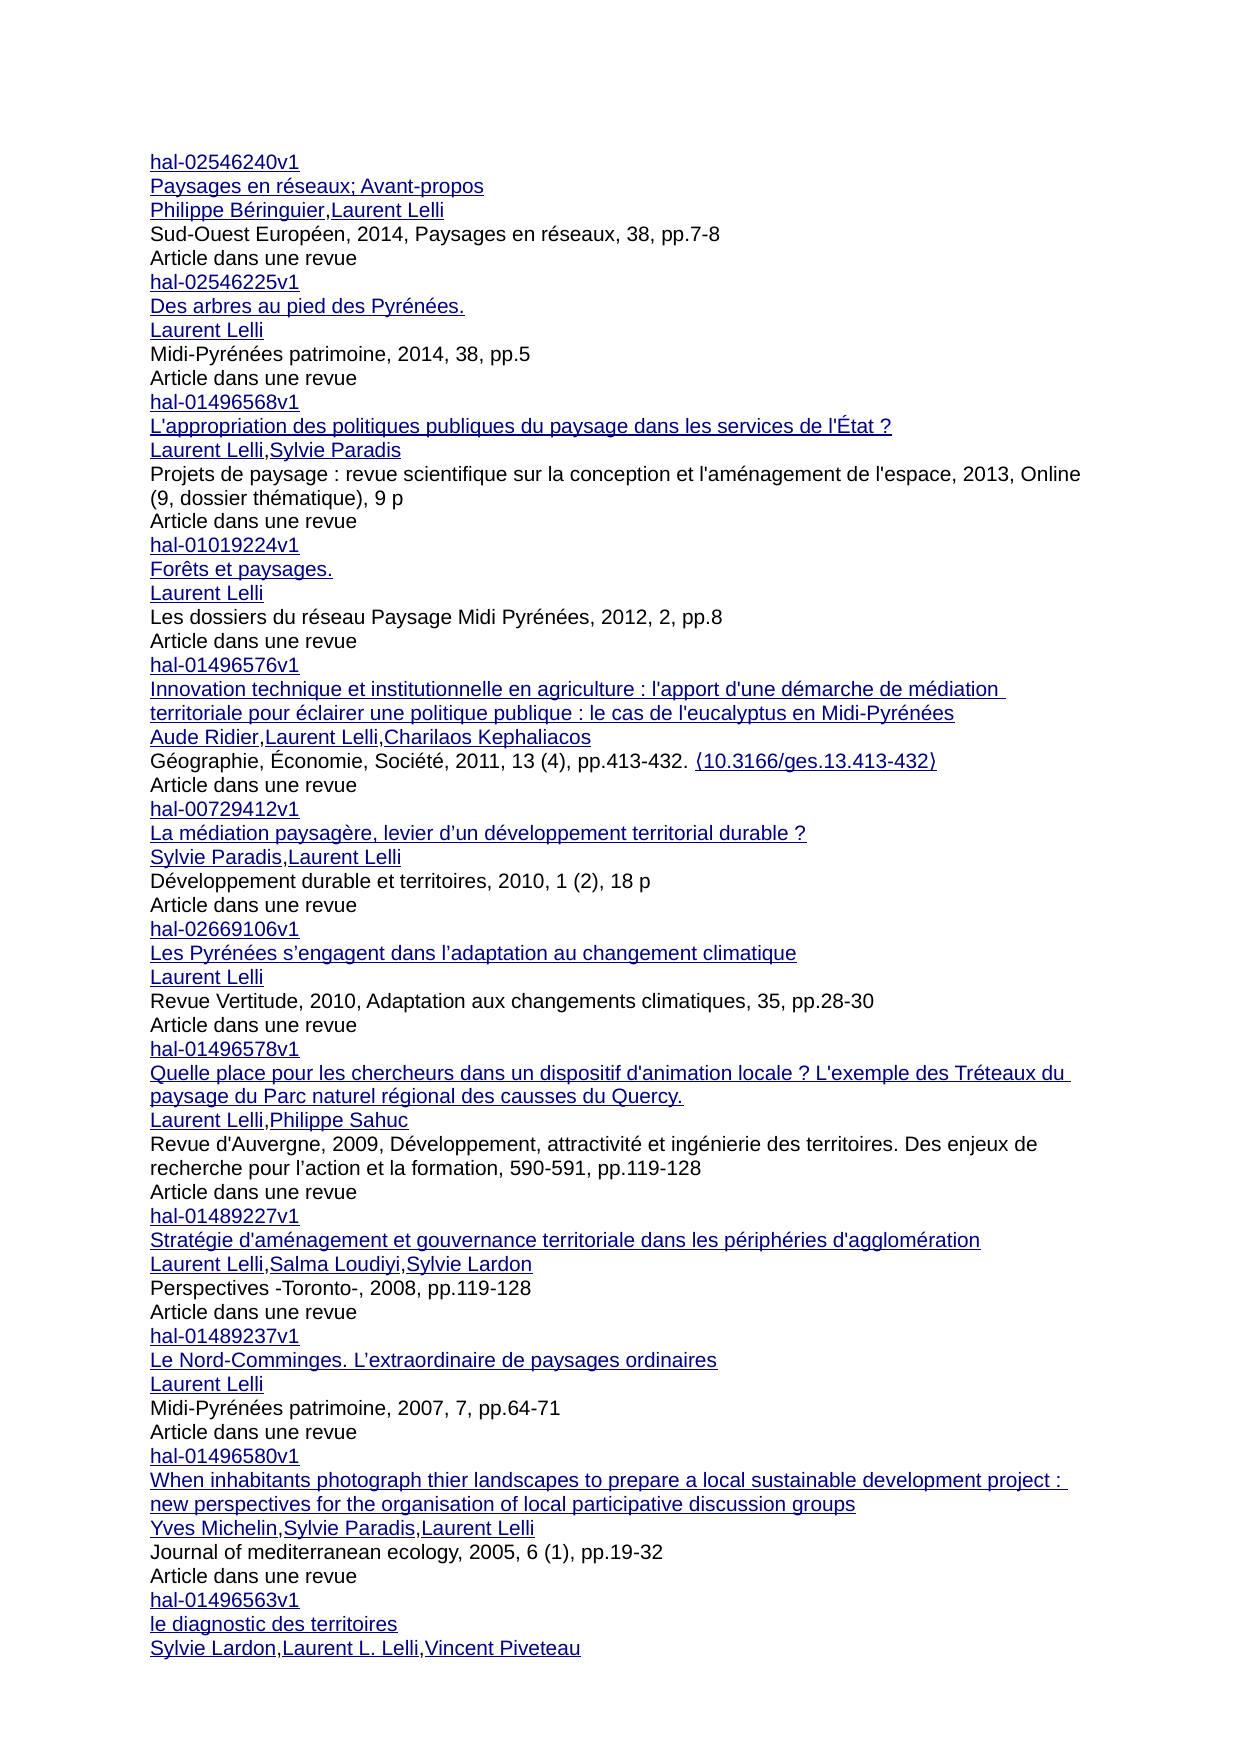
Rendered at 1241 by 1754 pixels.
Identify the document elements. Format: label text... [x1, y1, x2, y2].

table_cell Quelle place pour les chercheurs dans un dispositif d'animation locale ? L'exemple des Tréteaux du paysage du Parc naturel régional des causses du Quercy. Laurent Lelli,Philippe Sahuc Revue d'Auvergne, 2009, Développement, attractivité et ingénierie des territoires. Des enjeux de recherche pour l’action et la formation, 590-591, pp.119-128 Article dans une revue hal-01489227v1 [150, 1060, 1090, 1228]
table_cell hal-02546240v1 [150, 150, 1090, 174]
table_cell Paysages en réseaux; Avant-propos Philippe Béringuier,Laurent Lelli Sud-Ouest Européen, 2014, Paysages en réseaux, 38, pp.7-8 Article dans une revue hal-02546225v1 [150, 174, 1090, 294]
table_cell Forêts et paysages. Laurent Lelli Les dossiers du réseau Paysage Midi Pyrénées, 2012, 2, pp.8 Article dans une revue hal-01496576v1 [150, 557, 1090, 677]
table_cell La médiation paysagère, levier d’un développement territorial durable ? Sylvie Paradis,Laurent Lelli Développement durable et territoires, 2010, 1 (2), 18 p Article dans une revue hal-02669106v1 [150, 821, 1090, 941]
table_cell When inhabitants photograph thier landscapes to prepare a local sustainable development project : new perspectives for the organisation of local participative discussion groups Yves Michelin,Sylvie Paradis,Laurent Lelli Journal of mediterranean ecology, 2005, 6 (1), pp.19-32 Article dans une revue hal-01496563v1 [150, 1468, 1090, 1611]
table_cell Le Nord-Comminges. L’extraordinaire de paysages ordinaires Laurent Lelli Midi-Pyrénées patrimoine, 2007, 7, pp.64-71 Article dans une revue hal-01496580v1 [150, 1348, 1090, 1468]
table_cell L'appropriation des politiques publiques du paysage dans les services de l'État ? Laurent Lelli,Sylvie Paradis Projets de paysage : revue scientifique sur la conception et l'aménagement de l'espace, 2013, Online (9, dossier thématique), 9 p Article dans une revue hal-01019224v1 [150, 414, 1090, 557]
table_cell Des arbres au pied des Pyrénées. Laurent Lelli Midi-Pyrénées patrimoine, 2014, 38, pp.5 Article dans une revue hal-01496568v1 [150, 294, 1090, 413]
table_cell Les Pyrénées s’engagent dans l’adaptation au changement climatique Laurent Lelli Revue Vertitude, 2010, Adaptation aux changements climatiques, 35, pp.28-30 Article dans une revue hal-01496578v1 [150, 941, 1090, 1060]
table_cell le diagnostic des territoires Sylvie Lardon,Laurent L. Lelli,Vincent Piveteau [150, 1611, 1090, 1659]
table_cell Innovation technique et institutionnelle en agriculture : l'apport d'une démarche de médiation territoriale pour éclairer une politique publique : le cas de l'eucalyptus en Midi-Pyrénées Aude Ridier,Laurent Lelli,Charilaos Kephaliacos Géographie, Économie, Société, 2011, 13 (4), pp.413-432. ⟨10.3166/ges.13.413-432⟩ Article dans une revue hal-00729412v1 [150, 677, 1090, 821]
table_cell Stratégie d'aménagement et gouvernance territoriale dans les périphéries d'agglomération Laurent Lelli,Salma Loudiyi,Sylvie Lardon Perspectives -Toronto-, 2008, pp.119-128 Article dans une revue hal-01489237v1 [150, 1228, 1090, 1348]
